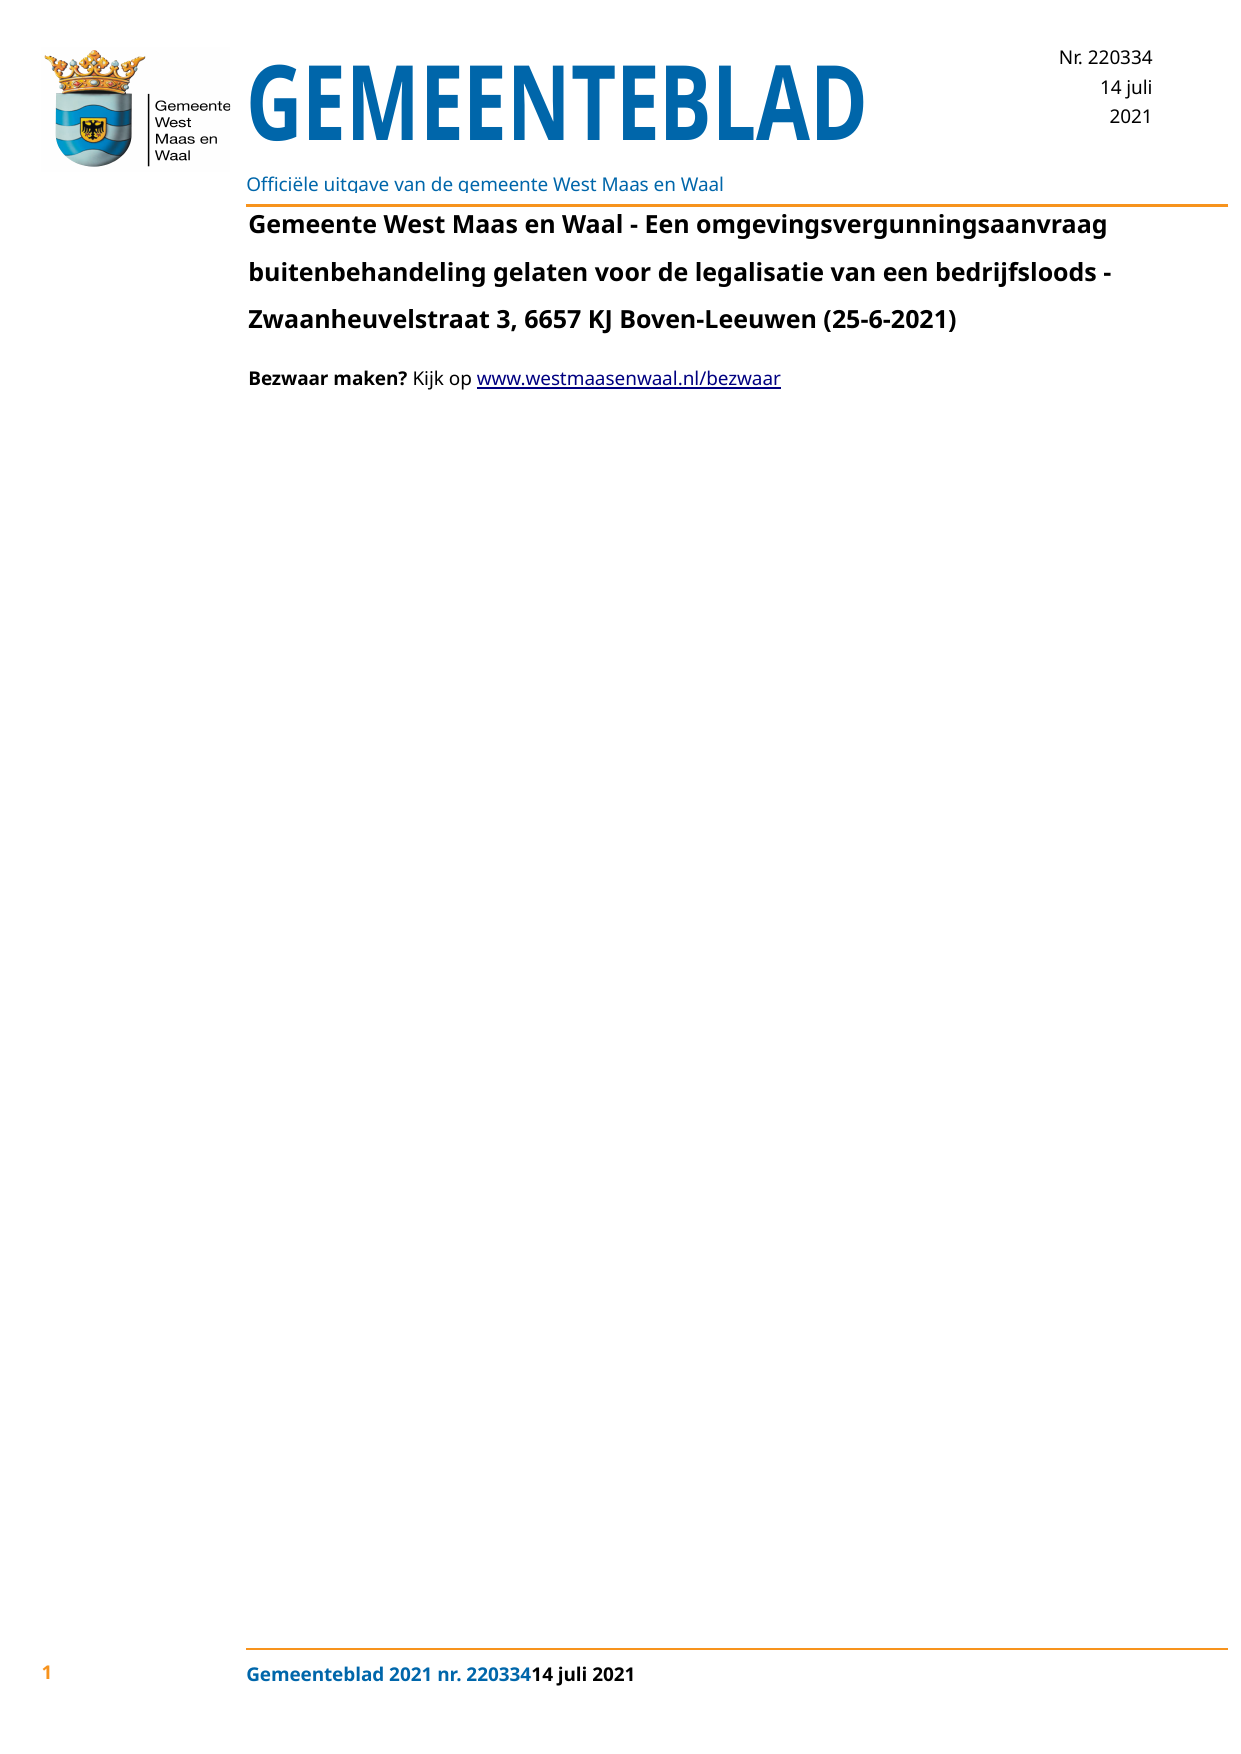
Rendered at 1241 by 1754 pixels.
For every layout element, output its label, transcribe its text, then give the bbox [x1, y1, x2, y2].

text Gemeente West Maas en Waal - Een omgevingsvergunningsaanvraag buitenbehandeling gelaten voor de legalisatie van een bedrijfsloods - Zwaanheuvelstraat 3, 6657 KJ Boven-Leeuwen (25-6-2021) [248, 207, 1152, 336]
picture [41, 47, 231, 172]
text Bezwaar maken? Kijk op www.westmaasenwaal.nl/bezwaar [248, 366, 1152, 391]
